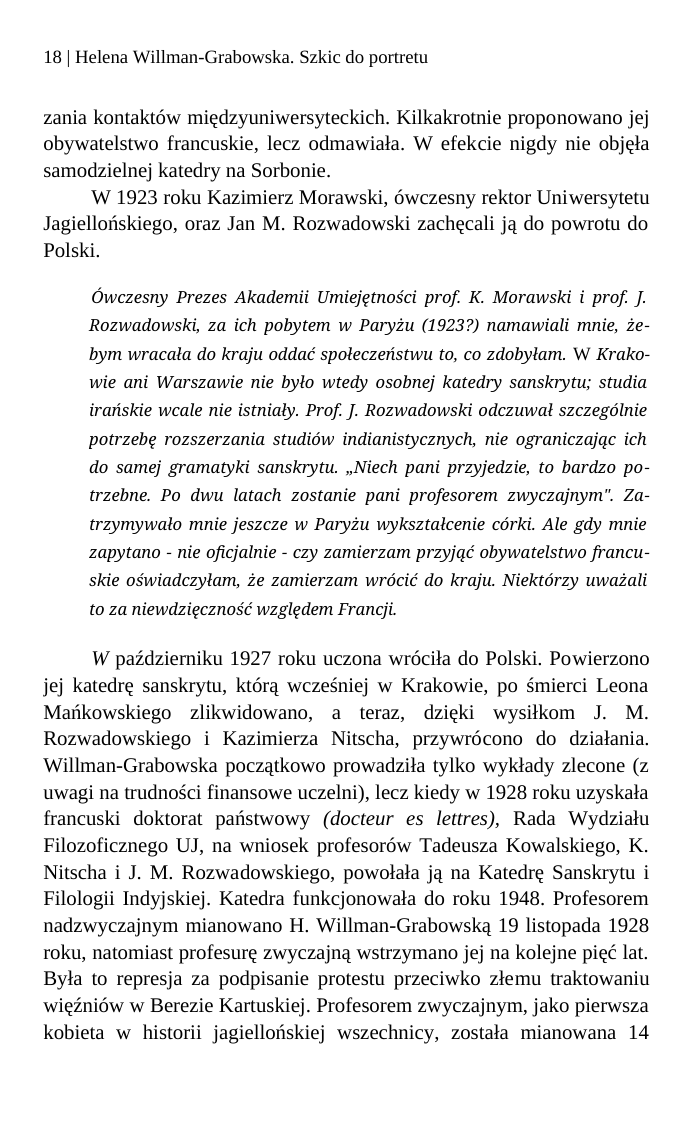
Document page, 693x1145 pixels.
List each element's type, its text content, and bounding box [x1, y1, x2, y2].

text W październiku 1927 roku uczona wróciła do Polski. Po­wierzono jej katedrę sanskrytu, którą wcześniej w Krakowie, po śmierci Leona Mańkowskiego zlikwidowano, a teraz, dzięki wysiłkom J. M. Rozwadowskiego i Kazimierza Nitscha, przywró­cono do działania. Willman-Grabowska początkowo prowadziła tylko wykłady zlecone (z uwagi na trudności finansowe uczelni), lecz kiedy w 1928 roku uzyskała francuski doktorat państwowy (docteur es lettres), Rada Wydziału Filozoficznego UJ, na wniosek profesorów Tadeusza Kowalskiego, K. Nitscha i J. M. Rozwa­dowskiego, powołała ją na Katedrę Sanskrytu i Filologii Indyj­skiej. Katedra funkcjonowała do roku 1948. Profesorem nadzwy­czajnym mianowano H. Willman-Grabowską 19 listopada 1928 roku, natomiast profesurę zwyczajną wstrzymano jej na kolejne pięć lat. Była to represja za podpisanie protestu przeciwko złe­mu traktowaniu więźniów w Berezie Kartuskiej. Profesorem zwyczajnym, jako pierwsza kobieta w historii jagiellońskiej wszechnicy, została mianowana 14 września 1937 roku. [43, 646, 649, 1047]
text zania kontaktów międzyuniwersyteckich. Kilkakrotnie propo­nowano jej obywatelstwo francuskie, lecz odmawiała. W efek­cie nigdy nie objęła samodzielnej katedry na Sorbonie. [43, 105, 649, 182]
text W 1923 roku Kazimierz Morawski, ówczesny rektor Uni­wersytetu Jagiellońskiego, oraz Jan M. Rozwadowski zachęcali ją do powrotu do Polski. [43, 185, 649, 262]
text 18 | Helena Willman-Grabowska. Szkic do portretu [43, 46, 649, 68]
text Ówczesny Prezes Akademii Umiejętności prof. K. Morawski i prof. J. Rozwadowski, za ich pobytem w Paryżu (1923?) namawiali mnie, że­bym wracała do kraju oddać społeczeństwu to, co zdobyłam. W Krako­wie ani Warszawie nie było wtedy osobnej katedry sanskrytu; studia irańskie wcale nie istniały. Prof. J. Rozwadowski odczuwał szczególnie potrzebę rozszerzania studiów indianistycznych, nie ograniczając ich do samej gramatyki sanskrytu. „Niech pani przyjedzie, to bardzo po­trzebne. Po dwu latach zostanie pani profesorem zwyczajnym". Za­trzymywało mnie jeszcze w Paryżu wykształcenie córki. Ale gdy mnie zapytano - nie oficjalnie - czy zamierzam przyjąć obywatelstwo francu­skie oświadczyłam, że zamierzam wrócić do kraju. Niektórzy uważali to za niewdzięczność względem Francji. [89, 286, 649, 620]
